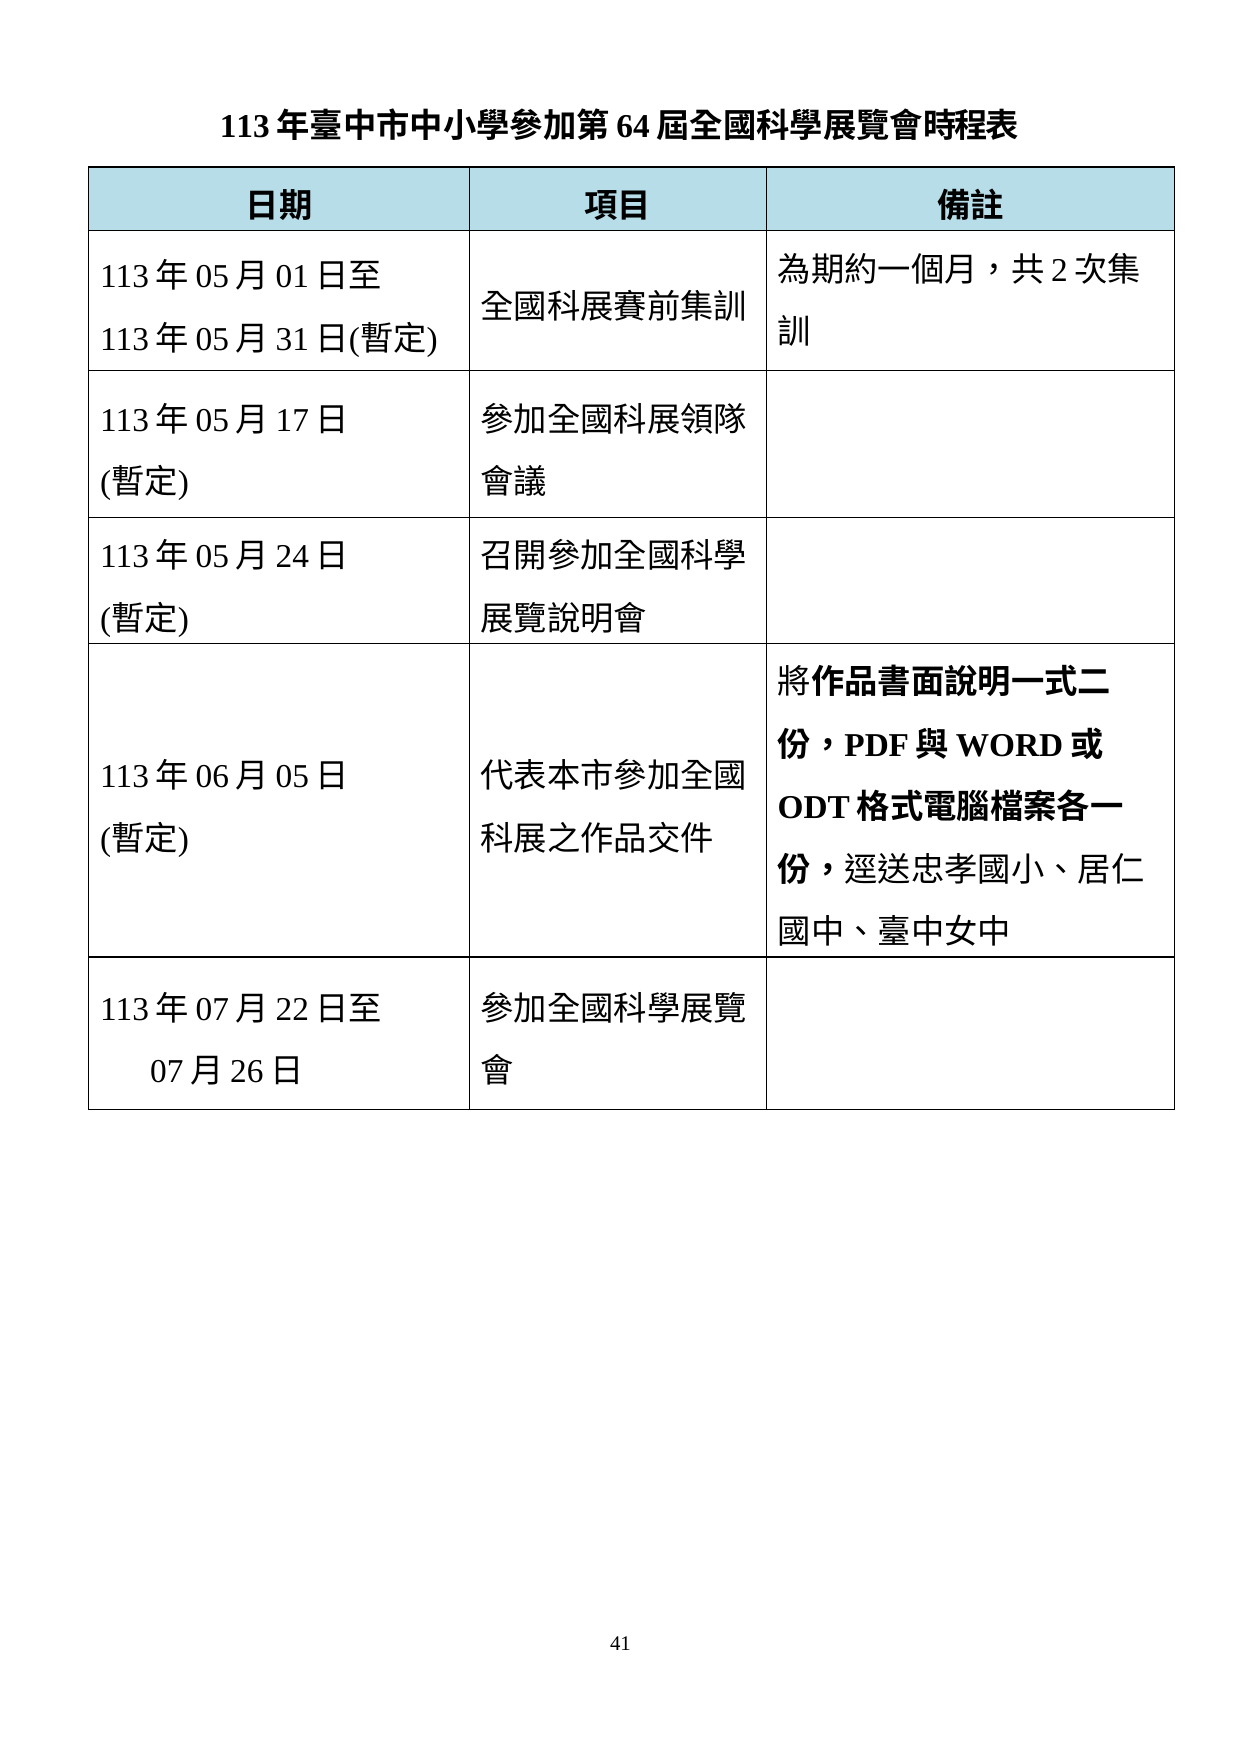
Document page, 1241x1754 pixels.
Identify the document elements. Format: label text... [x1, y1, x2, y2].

table_cell 113年05月24日 (暫定) [89, 518, 469, 643]
table_cell 全國科展賽前集訓 [470, 231, 766, 369]
table_cell 為期約一個月，共2次集訓 [767, 231, 1174, 369]
table_cell 113年07月22日至 07月26日 [89, 958, 469, 1108]
table_cell [767, 518, 1174, 643]
table_header 日期 [89, 168, 469, 230]
text 113年臺中市中小學參加第64屆全國科學展覽會時程表 [89, 99, 1152, 147]
table_cell 將作品書面說明一式二份，PDF與WORD或ODT格式電腦檔案各一份，逕送忠孝國小、居仁國中、臺中女中 [767, 644, 1174, 956]
table_cell 113年05月01日至 113年05月31日(暫定) [89, 231, 469, 369]
table_header 備註 [767, 168, 1174, 230]
table_cell 參加全國科展領隊會議 [470, 371, 766, 517]
table_cell [767, 371, 1174, 517]
table_cell 代表本市參加全國科展之作品交件 [470, 644, 766, 956]
table_cell 參加全國科學展覽會 [470, 958, 766, 1108]
table_cell 113年06月05日 (暫定) [89, 644, 469, 956]
table_cell 113年05月17日 (暫定) [89, 371, 469, 517]
table_cell 召開參加全國科學展覽說明會 [470, 518, 766, 643]
table_header 項目 [470, 168, 766, 230]
table_cell [767, 958, 1174, 1108]
